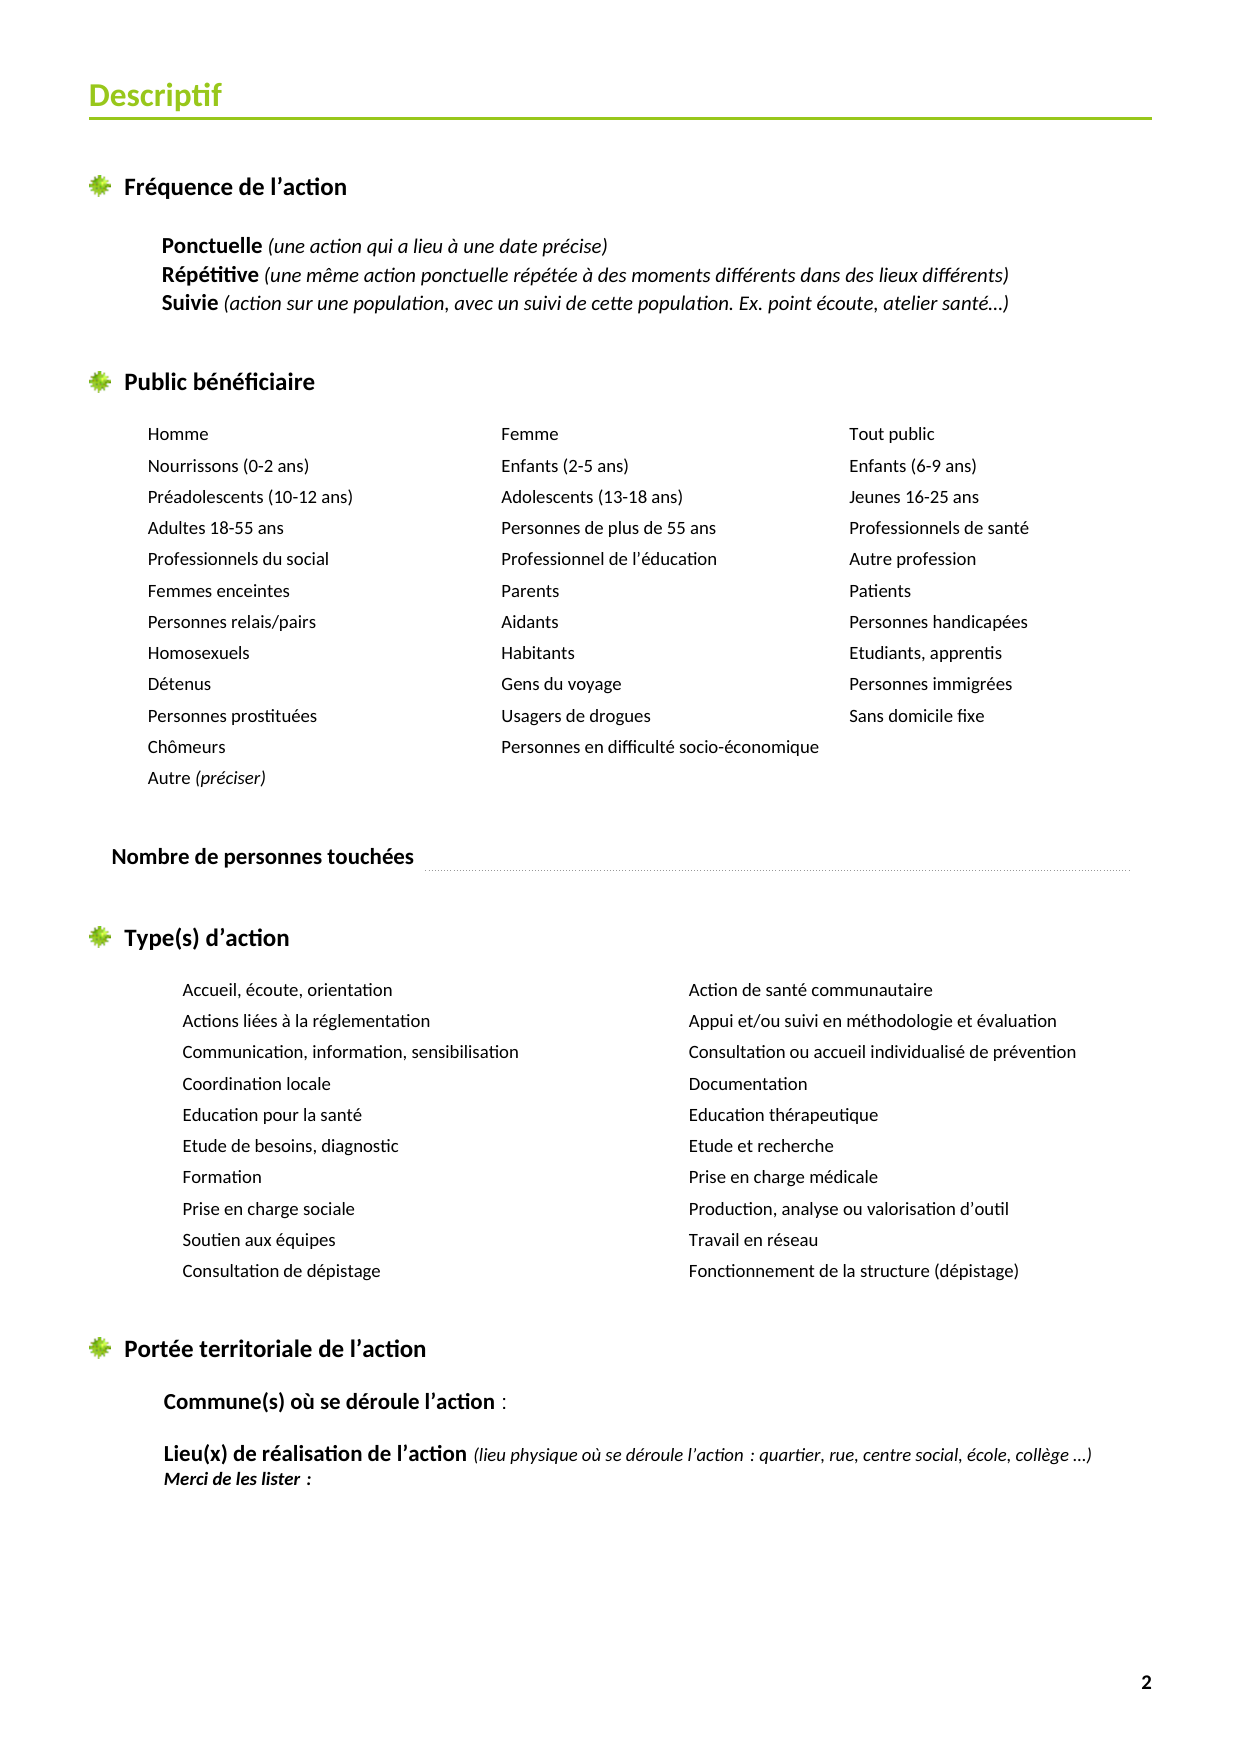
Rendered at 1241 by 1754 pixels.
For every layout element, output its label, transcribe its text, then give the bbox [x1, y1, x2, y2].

text Soutien aux équipes Travail en réseau [145, 1228, 1152, 1251]
text Prise en charge sociale Production, analyse ou valorisation d’outil [145, 1197, 1152, 1220]
text Merci de les lister : [89, 1467, 1152, 1490]
text Education pour la santé Education thérapeutique [145, 1103, 1152, 1126]
text Homme Femme Tout public [89, 422, 1168, 445]
text Ponctuelle (une action qui a lieu à une date précise) [120, 232, 1152, 260]
text Communication, information, sensibilisation Consultation ou accueil individualisé de prévention [145, 1041, 1179, 1063]
text Professionnels du social Professionnel de l’éducation Autre profession [89, 547, 1168, 570]
text Suivie (action sur une population, avec un suivi de cette population. Ex. point écoute, atelier santé…) [120, 288, 1152, 316]
text Formation Prise en charge médicale [145, 1166, 1152, 1188]
list Public bénéficiaire [89, 367, 1152, 397]
list Portée territoriale de l’action [89, 1333, 1152, 1363]
text Homosexuels Habitants Etudiants, apprentis [89, 641, 1168, 664]
text Détenus Gens du voyage Personnes immigrées [89, 672, 1168, 695]
text Consultation de dépistage Fonctionnement de la structure (dépistage) [145, 1259, 1152, 1282]
list Fréquence de l’action [89, 171, 1152, 201]
text Descriptif [89, 74, 1152, 117]
text Préadolescents (10-12 ans) Adolescents (13-18 ans) Jeunes 16-25 ans [89, 485, 1168, 508]
text Coordination locale Documentation [145, 1072, 1152, 1095]
text Actions liées à la réglementation Appui et/ou suivi en méthodologie et évaluation [145, 1009, 1152, 1032]
text Lieu(x) de réalisation de l’action (lieu physique où se déroule l’action : quartier, rue, centre social, école, collège …) [89, 1439, 1152, 1467]
text Personnes prostituées Usagers de drogues Sans domicile fixe [89, 704, 1168, 727]
text Nourrissons (0-2 ans) Enfants (2-5 ans) Enfants (6-9 ans) [89, 454, 1168, 477]
text Commune(s) où se déroule l’action : [89, 1387, 1152, 1416]
text Répétitive (une même action ponctuelle répétée à des moments différents dans des lieux différents) [120, 260, 1152, 288]
text Autre (préciser) [89, 766, 1152, 789]
list Type(s) d’action [89, 922, 1152, 953]
table_header [425, 823, 1130, 870]
text Femmes enceintes Parents Patients [89, 579, 1168, 602]
text Personnes relais/pairs Aidants Personnes handicapées [89, 610, 1168, 633]
text Accueil, écoute, orientation Action de santé communautaire [145, 978, 1152, 1001]
text Etude de besoins, diagnostic Etude et recherche [145, 1134, 1152, 1157]
table_header Nombre de personnes touchées [89, 823, 425, 870]
text Chômeurs Personnes en difficulté socio-économique [89, 735, 1152, 758]
text Adultes 18-55 ans Personnes de plus de 55 ans Professionnels de santé [89, 516, 1168, 539]
